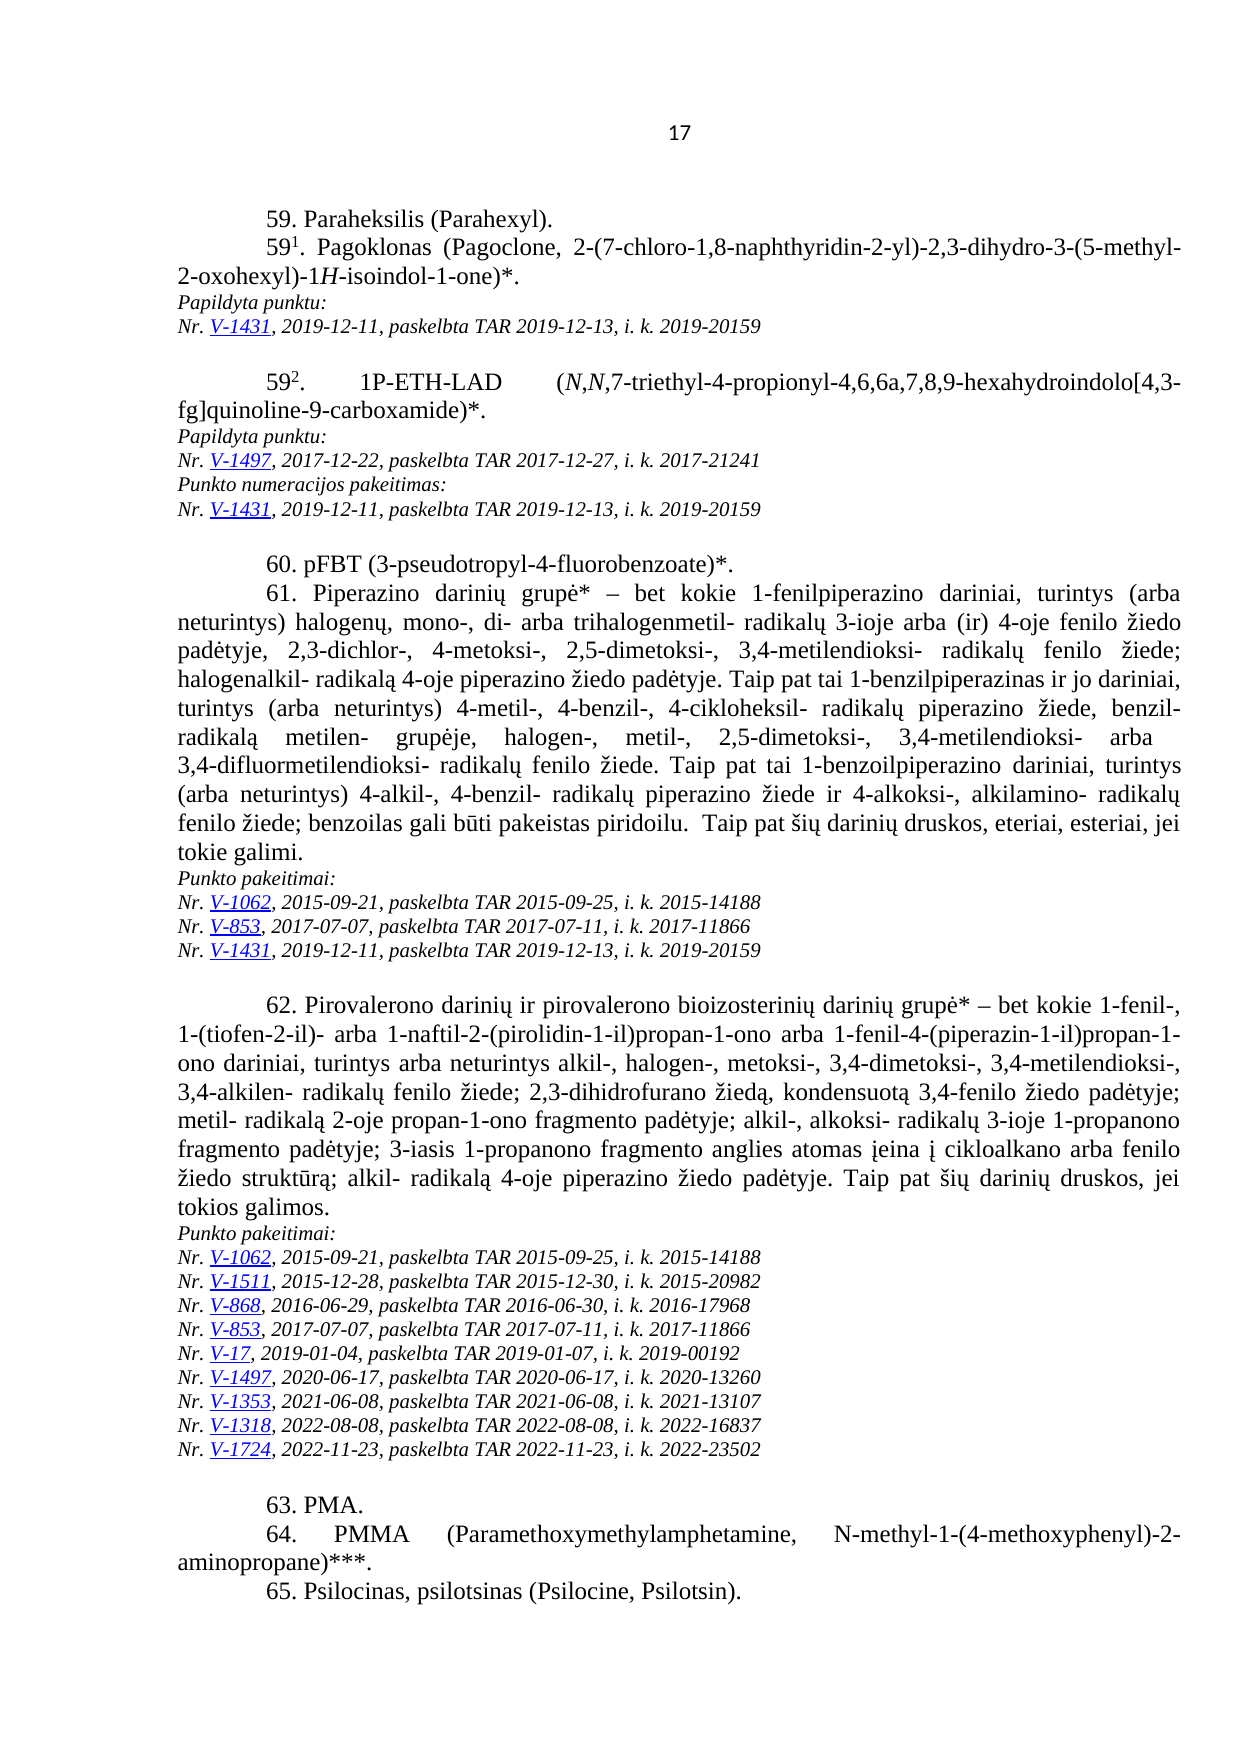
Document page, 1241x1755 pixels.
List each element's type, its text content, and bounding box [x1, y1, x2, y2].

text Nr. V-1062, 2015-09-21, paskelbta TAR 2015-09-25, i. k. 2015-14188 [177, 1244, 1181, 1269]
text Nr. V-1497, 2017-12-22, paskelbta TAR 2017-12-27, i. k. 2017-21241 [177, 448, 1181, 472]
text Nr. V-1318, 2022-08-08, paskelbta TAR 2022-08-08, i. k. 2022-16837 [177, 1413, 1181, 1437]
text 65. Psilocinas, psilotsinas (Psilocine, Psilotsin). [177, 1576, 1181, 1605]
text 64. PMMA (Paramethoxymethylamphetamine, N-methyl-1-(4-methoxyphenyl)-2- aminopropane)***. [177, 1519, 1181, 1576]
text Papildyta punktu: [177, 290, 1181, 314]
text Papildyta punktu: [177, 424, 1181, 448]
text Punkto pakeitimai: [177, 1221, 1181, 1244]
text 62. Pirovalerono darinių ir pirovalerono bioizosterinių darinių grupė* – bet kokie 1-fenil-, 1-(tiofen-2-il)- arba 1-naftil-2-(pirolidin-1-il)propan-1-ono arba 1-fenil-4-(piperazin-1-il)propan-1-ono dariniai, turintys arba neturintys alkil-, halogen-, metoksi-, 3,4-dimetoksi-, 3,4-metilendioksi-, 3,4-alkilen- radikalų fenilo žiede; 2,3-dihidrofurano žiedą, kondensuotą 3,4-fenilo žiedo padėtyje; metil- radikalą 2-oje propan-1-ono fragmento padėtyje; alkil-, alkoksi- radikalų 3-ioje 1-propanono fragmento padėtyje; 3-iasis 1-propanono fragmento anglies atomas įeina į cikloalkano arba fenilo žiedo struktūrą; alkil- radikalą 4-oje piperazino žiedo padėtyje. Taip pat šių darinių druskos, jei tokios galimos. [177, 991, 1181, 1221]
text Nr. V-1511, 2015-12-28, paskelbta TAR 2015-12-30, i. k. 2015-20982 [177, 1269, 1181, 1293]
text Nr. V-853, 2017-07-07, paskelbta TAR 2017-07-11, i. k. 2017-11866 [177, 1317, 1181, 1341]
text Punkto numeracijos pakeitimas: [177, 472, 1181, 496]
text Punkto pakeitimai: [177, 866, 1181, 889]
text 63. PMA. [177, 1490, 1181, 1519]
text Nr. V-1353, 2021-06-08, paskelbta TAR 2021-06-08, i. k. 2021-13107 [177, 1389, 1181, 1413]
text 591. Pagoklonas (Pagoclone, 2-(7-chloro-1,8-naphthyridin-2-yl)-2,3-dihydro-3-(5-methyl-2-oxohexyl)-1H-isoindol-1-one)*. [177, 232, 1181, 290]
text 61. Piperazino darinių grupė* – bet kokie 1-fenilpiperazino dariniai, turintys (arba neturintys) halogenų, mono-, di- arba trihalogenmetil- radikalų 3-ioje arba (ir) 4-oje fenilo žiedo padėtyje, 2,3-dichlor-, 4-metoksi-, 2,5-dimetoksi-, 3,4-metilendioksi- radikalų fenilo žiede; halogenalkil- radikalą 4-oje piperazino žiedo padėtyje. Taip pat tai 1-benzilpiperazinas ir jo dariniai, turintys (arba neturintys) 4-metil-, 4-benzil-, 4-cikloheksil- radikalų piperazino žiede, benzil- radikalą metilen- grupėje, halogen-, metil-, 2,5-dimetoksi-, 3,4-metilendioksi- arba 3,4-difluormetilendioksi- radikalų fenilo žiede. Taip pat tai 1-benzoilpiperazino dariniai, turintys (arba neturintys) 4-alkil-, 4-benzil- radikalų piperazino žiede ir 4-alkoksi-, alkilamino- radikalų fenilo žiede; benzoilas gali būti pakeistas piridoilu. Taip pat šių darinių druskos, eteriai, esteriai, jei tokie galimi. [177, 578, 1181, 866]
text Nr. V-1062, 2015-09-21, paskelbta TAR 2015-09-25, i. k. 2015-14188 [177, 889, 1181, 914]
text 592. 1P-ETH-LAD (N,N,7-triethyl-4-propionyl-4,6,6a,7,8,9-hexahydroindolo[4,3-fg]quinoline-9-carboxamide)*. [177, 367, 1181, 424]
text Nr. V-1724, 2022-11-23, paskelbta TAR 2022-11-23, i. k. 2022-23502 [177, 1437, 1181, 1461]
text Nr. V-1431, 2019-12-11, paskelbta TAR 2019-12-13, i. k. 2019-20159 [177, 314, 1181, 338]
text Nr. V-868, 2016-06-29, paskelbta TAR 2016-06-30, i. k. 2016-17968 [177, 1293, 1181, 1317]
text Nr. V-17, 2019-01-04, paskelbta TAR 2019-01-07, i. k. 2019-00192 [177, 1341, 1181, 1365]
text Nr. V-853, 2017-07-07, paskelbta TAR 2017-07-11, i. k. 2017-11866 [177, 914, 1181, 938]
text Nr. V-1431, 2019-12-11, paskelbta TAR 2019-12-13, i. k. 2019-20159 [177, 938, 1181, 962]
text Nr. V-1497, 2020-06-17, paskelbta TAR 2020-06-17, i. k. 2020-13260 [177, 1365, 1181, 1389]
text 59. Paraheksilis (Parahexyl). [177, 204, 1181, 232]
text Nr. V-1431, 2019-12-11, paskelbta TAR 2019-12-13, i. k. 2019-20159 [177, 496, 1181, 521]
text 60. pFBT (3-pseudotropyl-4-fluorobenzoate)*. [177, 549, 1181, 578]
